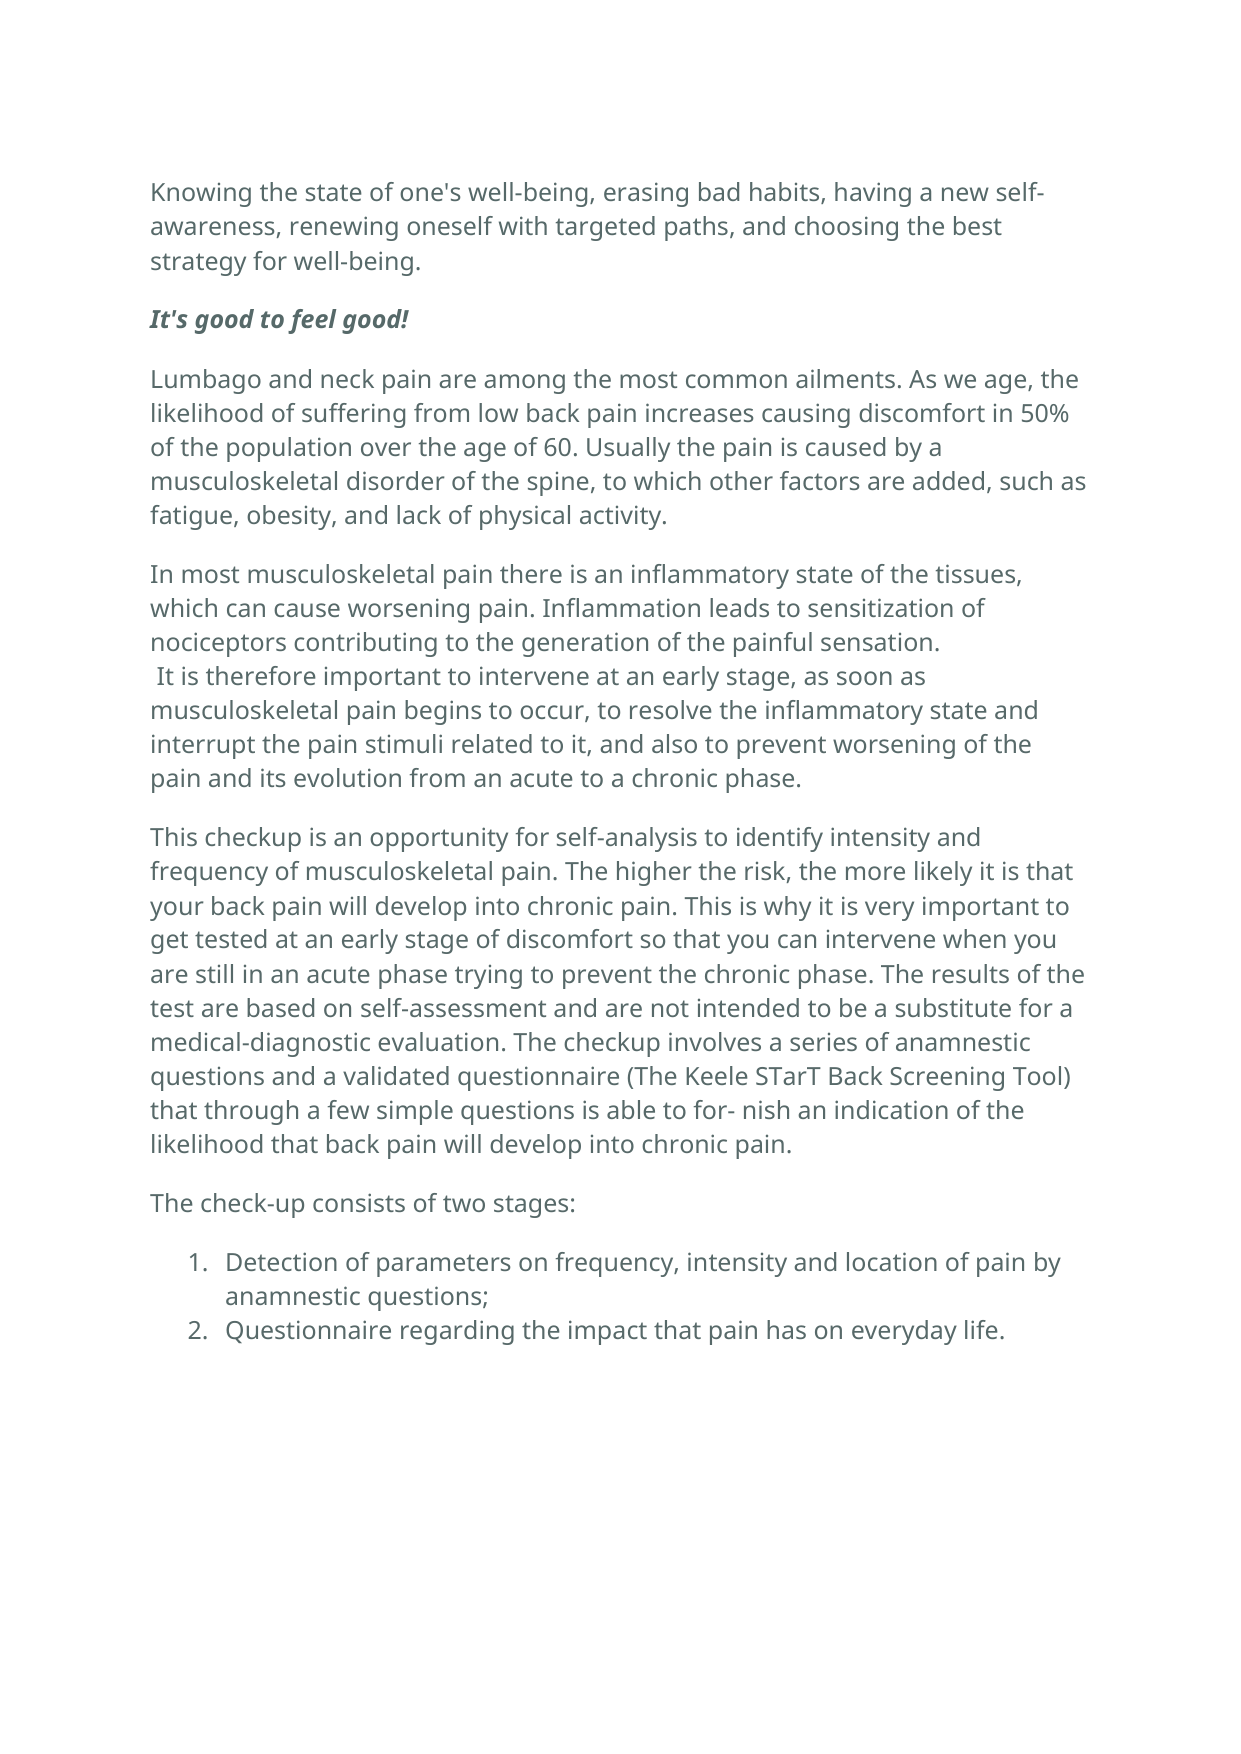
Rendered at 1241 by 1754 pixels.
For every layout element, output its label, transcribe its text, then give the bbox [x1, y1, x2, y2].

text It's good to feel good! [150, 302, 1090, 336]
text This checkup is an opportunity for self-analysis to identify intensity and frequency of musculoskeletal pain. The higher the risk, the more likely it is that your back pain will develop into chronic pain. This is why it is very important to get tested at an early stage of discomfort so that you can intervene when you are still in an acute phase trying to prevent the chronic phase. The results of the test are based on self-assessment and are not intended to be a substitute for a medical-diagnostic evaluation. The checkup involves a series of anamnestic questions and a validated questionnaire (The Keele STarT Back Screening Tool) that through a few simple questions is able to for- nish an indication of the likelihood that back pain will develop into chronic pain. [150, 820, 1090, 1161]
list Detection of parameters on frequency, intensity and location of pain by anamnestic questions; [187, 1245, 1090, 1313]
text Lumbago and neck pain are among the most common ailments. As we age, the likelihood of suffering from low back pain increases causing discomfort in 50% of the population over the age of 60. Usually the pain is caused by a musculoskeletal disorder of the spine, to which other factors are added, such as fatigue, obesity, and lack of physical activity. [150, 361, 1090, 532]
list Questionnaire regarding the impact that pain has on everyday life. [187, 1313, 1090, 1347]
text Knowing the state of one's well-being, erasing bad habits, having a new self-awareness, renewing oneself with targeted paths, and choosing the best strategy for well-being. [150, 175, 1090, 277]
text In most musculoskeletal pain there is an inflammatory state of the tissues, which can cause worsening pain. Inflammation leads to sensitization of nociceptors contributing to the generation of the painful sensation. It is therefore important to intervene at an early stage, as soon as musculoskeletal pain begins to occur, to resolve the inflammatory state and interrupt the pain stimuli related to it, and also to prevent worsening of the pain and its evolution from an acute to a chronic phase. [150, 557, 1090, 795]
text The check-up consists of two stages: [150, 1186, 1090, 1220]
